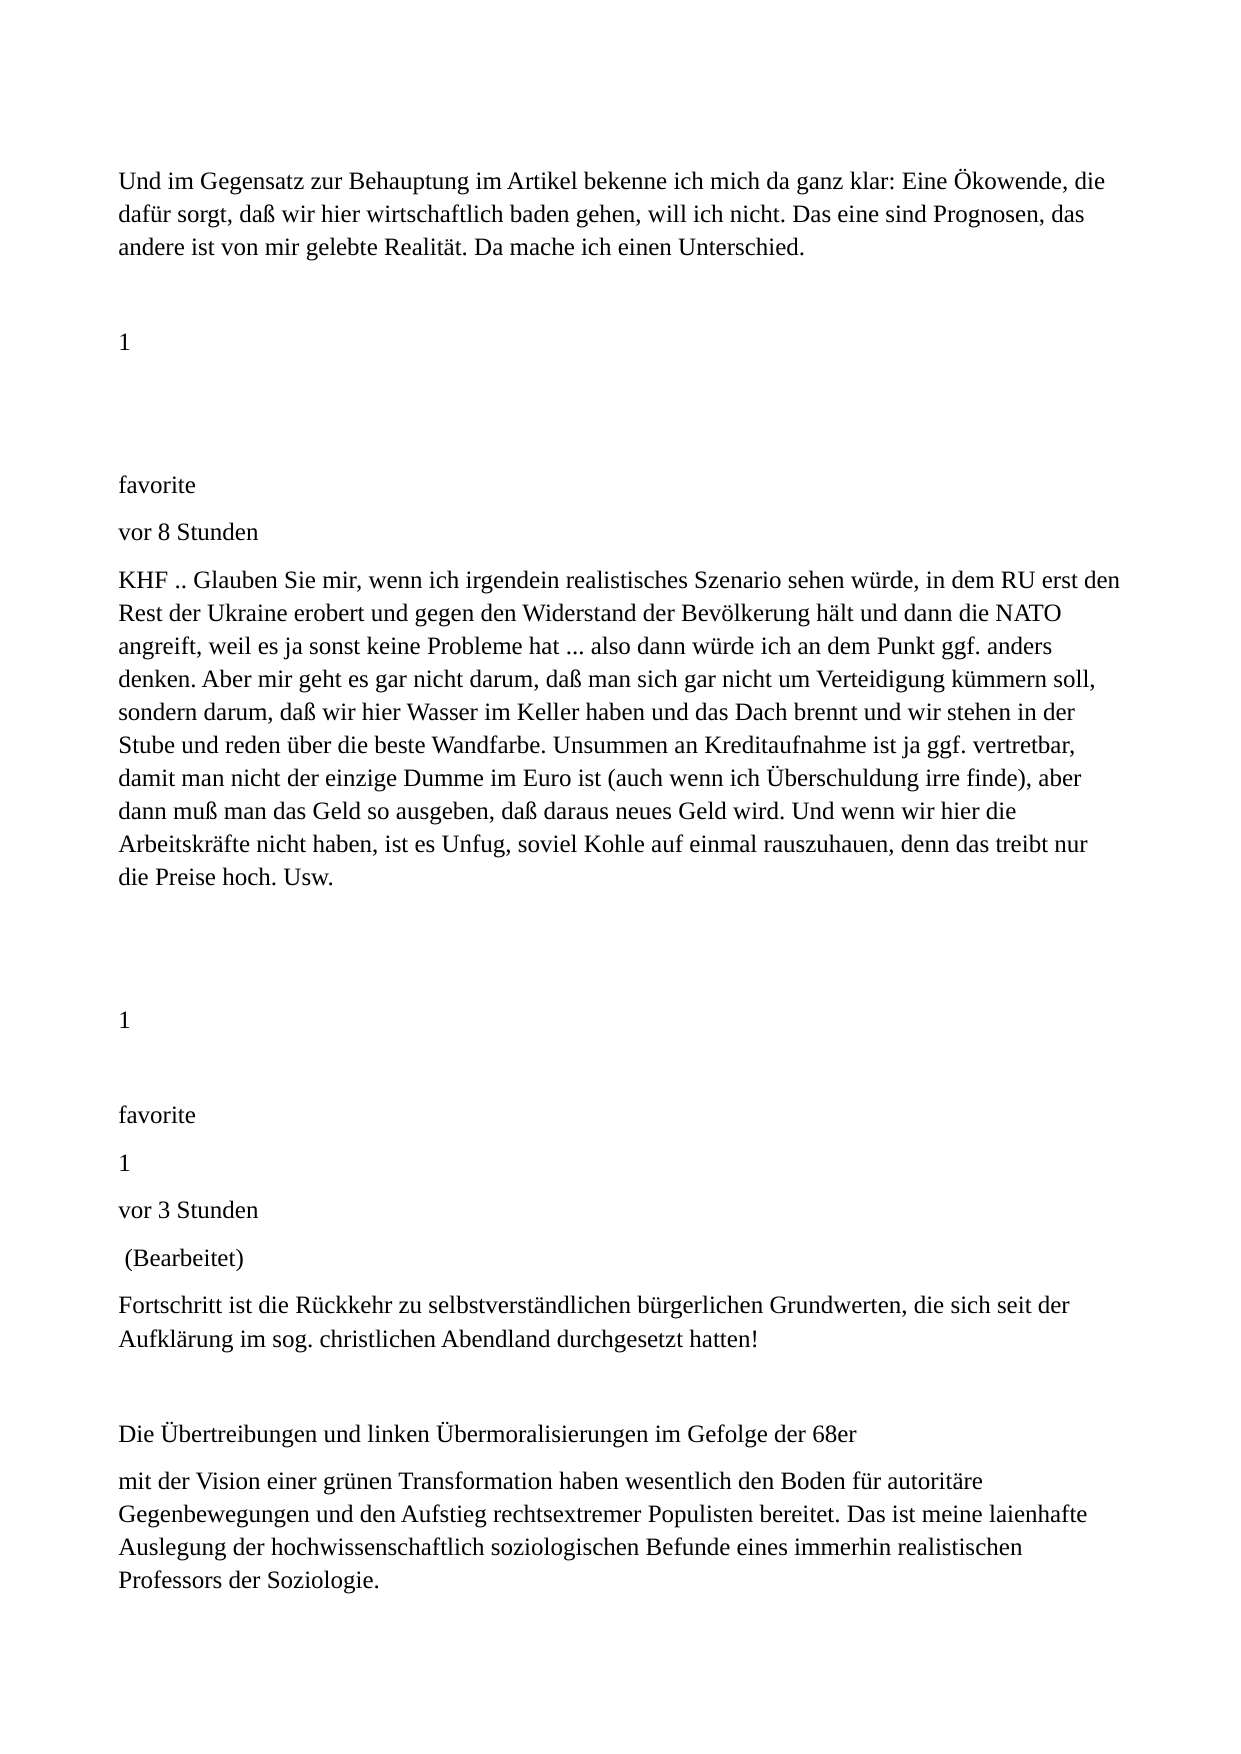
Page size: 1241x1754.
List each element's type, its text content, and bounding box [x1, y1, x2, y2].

text KHF .. Glauben Sie mir, wenn ich irgendein realistisches Szenario sehen würde, in dem RU erst den Rest der Ukraine erobert und gegen den Widerstand der Bevölkerung hält und dann die NATO angreift, weil es ja sonst keine Probleme hat ... also dann würde ich an dem Punkt ggf. anders denken. Aber mir geht es gar nicht darum, daß man sich gar nicht um Verteidigung kümmern soll, sondern darum, daß wir hier Wasser im Keller haben und das Dach brennt und wir stehen in der Stube und reden über die beste Wandfarbe. Unsummen an Kreditaufnahme ist ja ggf. vertretbar, damit man nicht der einzige Dumme im Euro ist (auch wenn ich Überschuldung irre finde), aber dann muß man das Geld so ausgeben, daß daraus neues Geld wird. Und wenn wir hier die Arbeitskräfte nicht haben, ist es Unfug, soviel Kohle auf einmal rauszuhauen, denn das treibt nur die Preise hoch. Usw. [118, 565, 1122, 891]
text favorite [118, 470, 1122, 498]
text favorite [118, 1100, 1122, 1129]
text (Bearbeitet) [118, 1243, 1122, 1272]
text Und im Gegensatz zur Behauptung im Artikel bekenne ich mich da ganz klar: Eine Ökowende, die dafür sorgt, daß wir hier wirtschaftlich baden gehen, will ich nicht. Das eine sind Prognosen, das andere ist von mir gelebte Realität. Da mache ich einen Unterschied. [118, 166, 1122, 261]
text vor 8 Stunden [118, 517, 1122, 546]
text 1 [118, 1148, 1122, 1177]
text 1 [118, 327, 1122, 356]
text Fortschritt ist die Rückkehr zu selbstverständlichen bürgerlichen Grundwerten, die sich seit der Aufklärung im sog. christlichen Abendland durchgesetzt hatten! [118, 1291, 1122, 1352]
text Die Übertreibungen und linken Übermoralisierungen im Gefolge der 68er [118, 1419, 1122, 1448]
text vor 3 Stunden [118, 1195, 1122, 1224]
text mit der Vision einer grünen Transformation haben wesentlich den Boden für autoritäre Gegenbewegungen und den Aufstieg rechtsextremer Populisten bereitet. Das ist meine laienhafte Auslegung der hochwissenschaftlich soziologischen Befunde eines immerhin realistischen Professors der Soziologie. [118, 1466, 1122, 1594]
text 1 [118, 1005, 1122, 1034]
